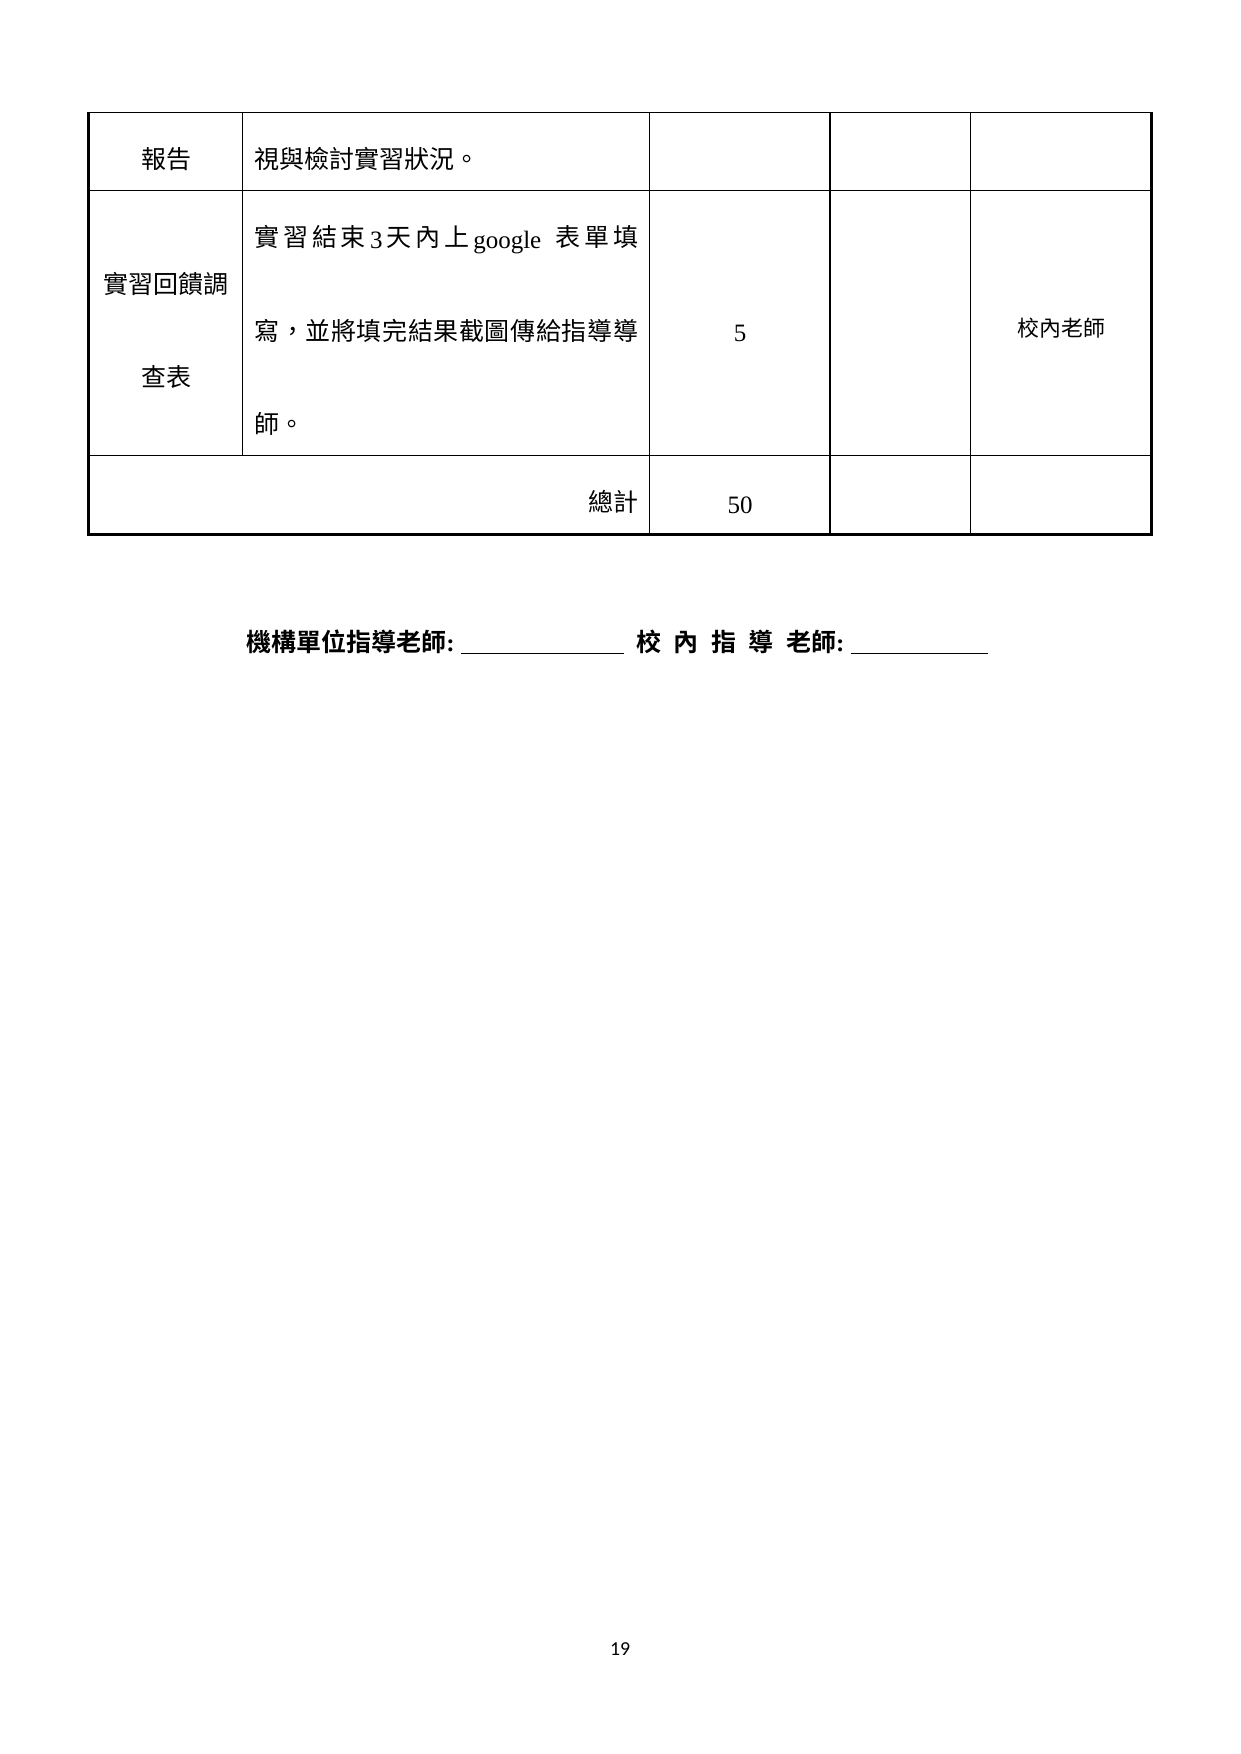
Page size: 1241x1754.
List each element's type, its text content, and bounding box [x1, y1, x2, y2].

table_cell 50 [650, 456, 829, 533]
table_cell [971, 456, 1150, 533]
table_cell 校內老師 [971, 191, 1150, 455]
table_cell [971, 113, 1150, 190]
table_cell 視與檢討實習狀況。 [243, 113, 649, 190]
table_cell [831, 456, 970, 533]
table_cell [650, 113, 829, 190]
table_cell 實習回饋調查表 [90, 191, 242, 455]
table_cell 報告 [90, 113, 242, 190]
text 機構單位指導老師: 校 內 指 導 老師: [89, 599, 1152, 661]
table_cell 總計 [90, 456, 649, 533]
table_cell [831, 191, 970, 455]
table_cell 5 [650, 191, 829, 455]
table_cell [831, 113, 970, 190]
table_cell 實習結束3天內上google 表單填寫，並將填完結果截圖傳給指導導師。 [243, 191, 649, 455]
